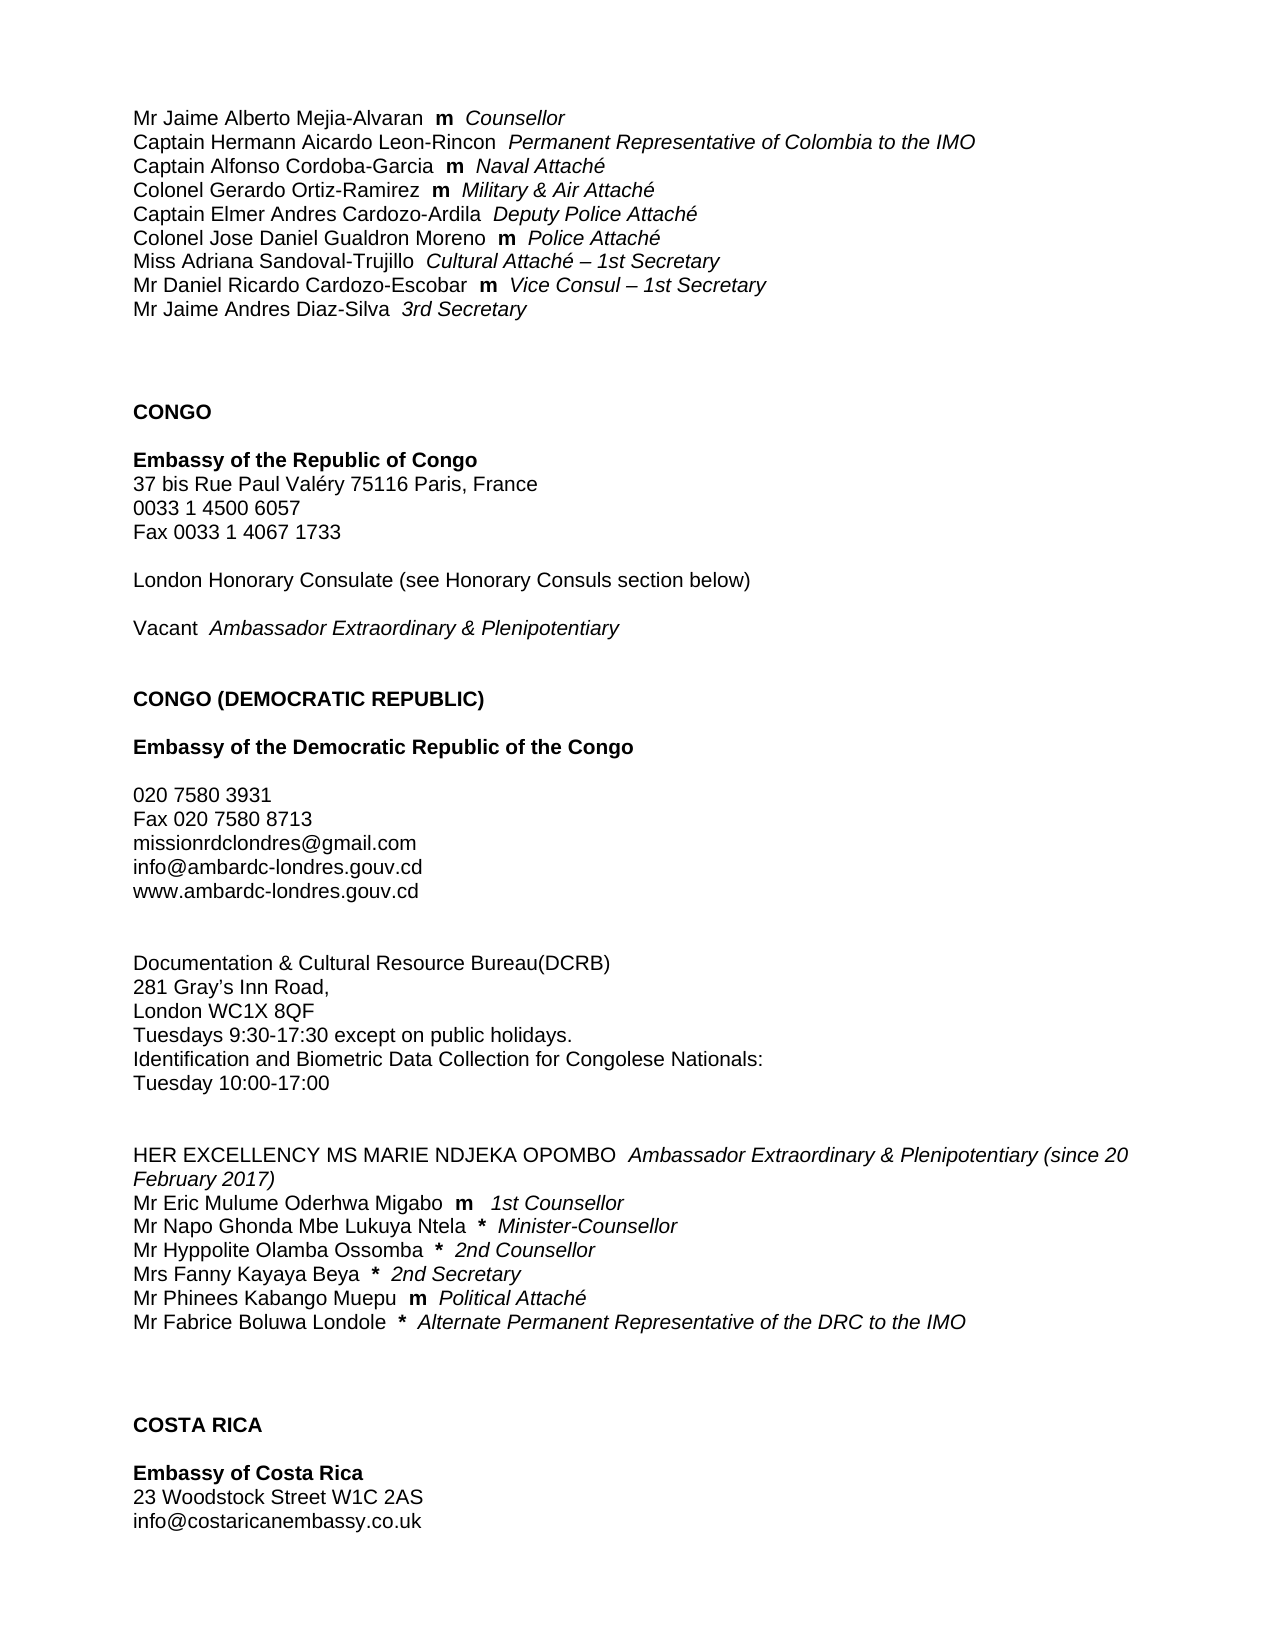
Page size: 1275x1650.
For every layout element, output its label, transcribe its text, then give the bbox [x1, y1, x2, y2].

text info@costaricanembassy.co.uk [133, 1508, 1181, 1532]
text Mr Daniel Ricardo Cardozo-Escobar m Vice Consul – 1st Secretary [133, 273, 1181, 297]
text HER EXCELLENCY MS MARIE NDJEKA OPOMBO Ambassador Extraordinary & Plenipotentiary (since 20 February 2017) [133, 1142, 1181, 1190]
text Mr Jaime Andres Diaz-Silva 3rd Secretary [133, 297, 1181, 321]
text Mr Eric Mulume Oderhwa Migabo m 1st Counsellor [133, 1190, 1181, 1214]
text Mr Fabrice Boluwa Londole * Alternate Permanent Representative of the DRC to the IMO [133, 1310, 1181, 1334]
text 37 bis Rue Paul Valéry 75116 Paris, France [133, 472, 1181, 496]
text Mr Jaime Alberto Mejia-Alvaran m Counsellor [133, 106, 1181, 129]
text 281 Gray’s Inn Road, [133, 975, 1181, 999]
text London WC1X 8QF [133, 999, 1181, 1023]
text Mr Phinees Kabango Muepu m Political Attaché [133, 1286, 1181, 1310]
text info@ambardc-londres.gouv.cd [133, 855, 1181, 879]
text Fax 0033 1 4067 1733 [133, 519, 1181, 543]
text 0033 1 4500 6057 [133, 496, 1181, 519]
subtitle Embassy of the Democratic Republic of the Congo [133, 735, 1181, 759]
text Captain Alfonso Cordoba-Garcia m Naval Attaché [133, 153, 1181, 177]
text Tuesday 10:00-17:00 [133, 1071, 1181, 1094]
text Mrs Fanny Kayaya Beya * 2nd Secretary [133, 1262, 1181, 1286]
text Captain Elmer Andres Cardozo-Ardila Deputy Police Attaché [133, 201, 1181, 225]
text Tuesdays 9:30-17:30 except on public holidays. [133, 1023, 1181, 1047]
text missionrdclondres@gmail.com [133, 831, 1181, 855]
text COSTA RICA [133, 1413, 1181, 1437]
text 020 7580 3931 [133, 783, 1181, 807]
text www.ambardc-londres.gouv.cd [133, 879, 1181, 903]
text Colonel Jose Daniel Gualdron Moreno m Police Attaché [133, 225, 1181, 249]
text Colonel Gerardo Ortiz-Ramirez m Military & Air Attaché [133, 177, 1181, 201]
text Vacant Ambassador Extraordinary & Plenipotentiary [133, 615, 1181, 639]
text Documentation & Cultural Resource Bureau(DCRB) [133, 951, 1181, 975]
text Mr Napo Ghonda Mbe Lukuya Ntela * Minister-Counsellor [133, 1214, 1181, 1238]
text Embassy of Costa Rica [133, 1461, 1181, 1484]
text Captain Hermann Aicardo Leon-Rincon Permanent Representative of Colombia to the IMO [133, 129, 1181, 153]
subtitle Embassy of the Republic of Congo [133, 448, 1181, 472]
text London Honorary Consulate (see Honorary Consuls section below) [133, 567, 1181, 591]
text CONGO (DEMOCRATIC REPUBLIC) [133, 687, 1181, 711]
text 23 Woodstock Street W1C 2AS [133, 1484, 1181, 1508]
text Miss Adriana Sandoval-Trujillo Cultural Attaché – 1st Secretary [133, 249, 1181, 273]
text Fax 020 7580 8713 [133, 807, 1181, 831]
text CONGO [133, 400, 1181, 424]
text Mr Hyppolite Olamba Ossomba * 2nd Counsellor [133, 1238, 1181, 1262]
text Identification and Biometric Data Collection for Congolese Nationals: [133, 1047, 1181, 1071]
